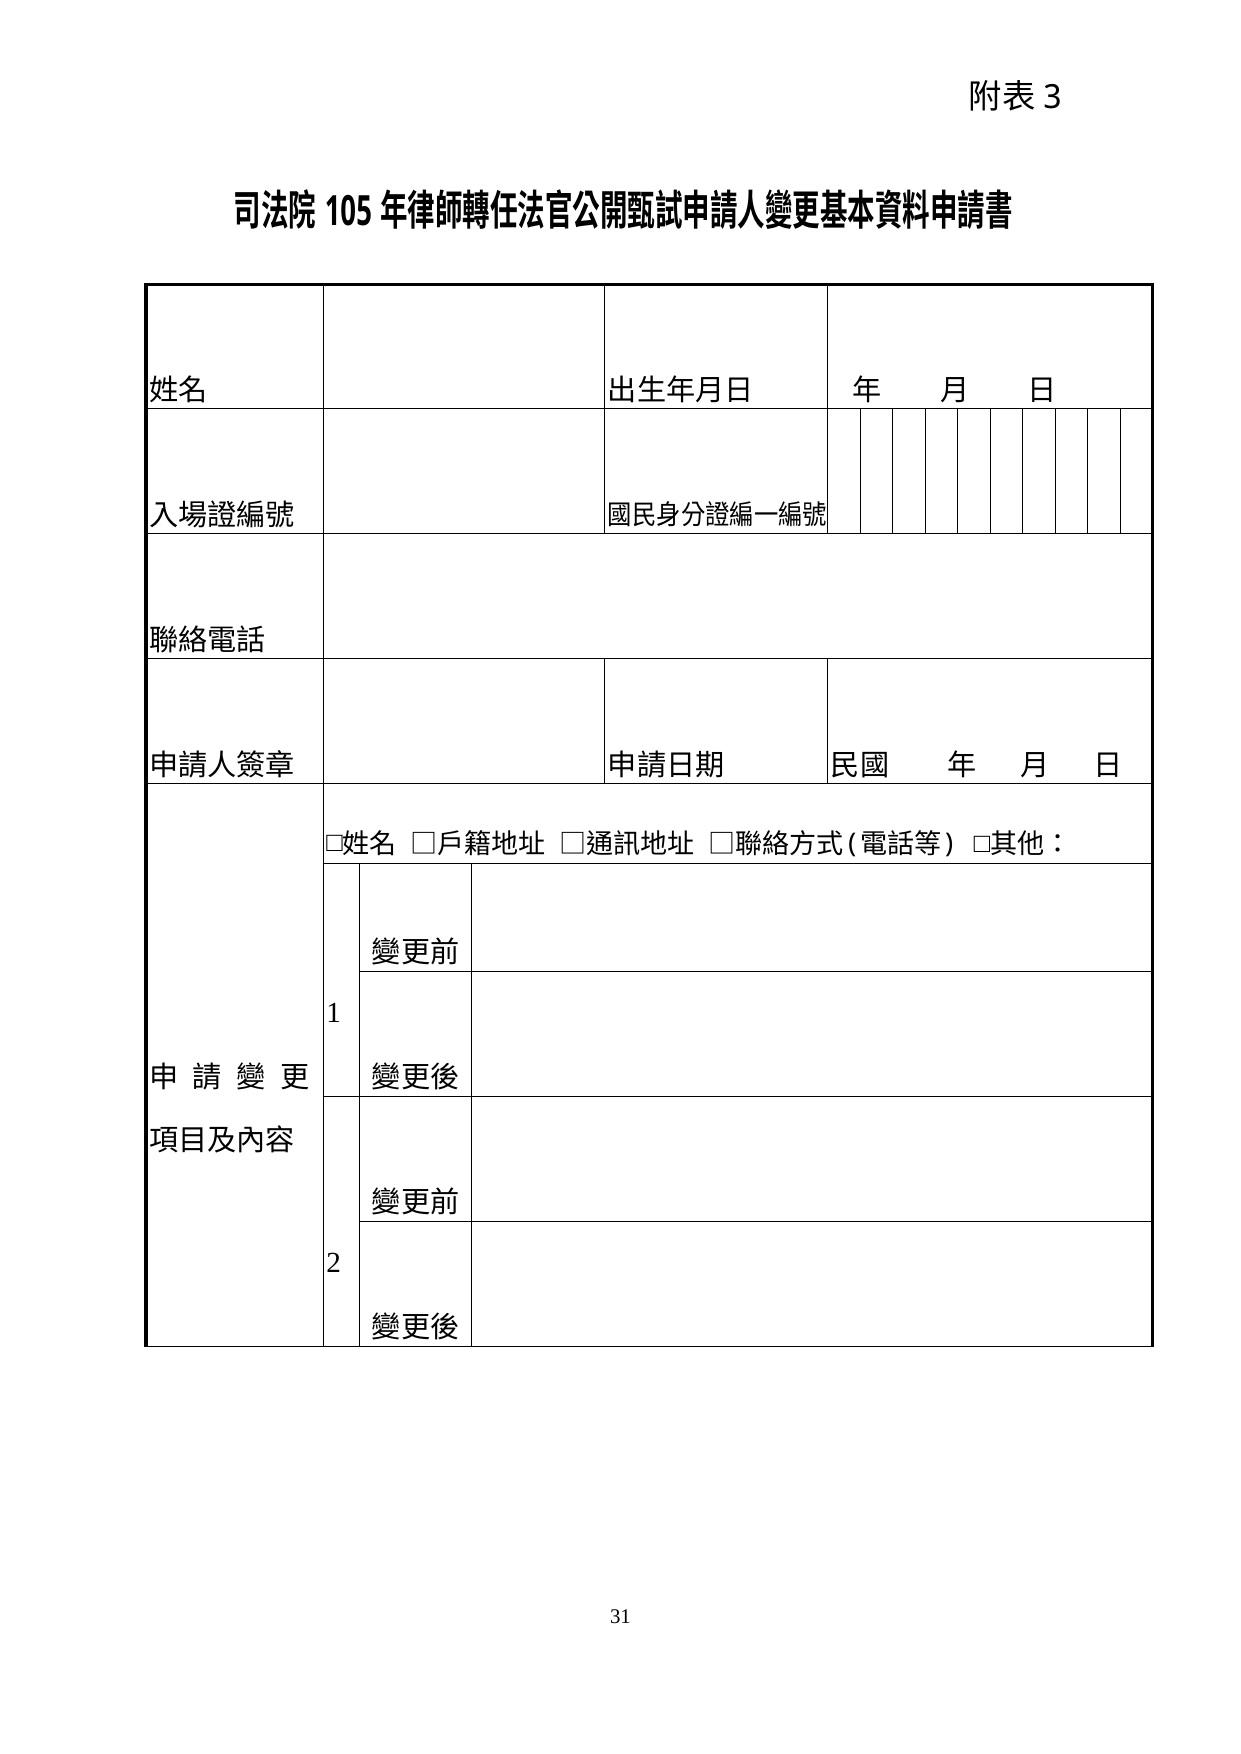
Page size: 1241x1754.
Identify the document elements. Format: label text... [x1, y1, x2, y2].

table_cell [958, 409, 990, 533]
table_cell 入場證編號 [148, 409, 323, 533]
table_header 姓名 [148, 286, 323, 408]
table_cell 變更後 [360, 972, 471, 1096]
table_cell [324, 659, 604, 783]
table_cell 聯絡電話 [148, 534, 323, 658]
table_cell [1023, 409, 1055, 533]
table_cell 2 [324, 1097, 359, 1346]
table_cell □姓名 □戶籍地址 □通訊地址 □聯絡方式(電話等) □其他： [324, 784, 1151, 862]
table_cell 國民身分證編一編號 [605, 409, 827, 533]
text 附表3 [969, 86, 1083, 115]
table_cell 申 請 變 更項目及內容 [148, 784, 323, 1346]
table_cell [472, 1097, 1151, 1221]
table_cell 變更後 [360, 1222, 471, 1346]
table_cell [828, 409, 860, 533]
table_header 年 月 日 [828, 286, 1151, 408]
table_cell [861, 409, 892, 533]
table_header [324, 286, 604, 408]
table_cell 申請人簽章 [148, 659, 323, 783]
table_cell 變更前 [360, 1097, 471, 1221]
table_cell 民國 年 月 日 [828, 659, 1151, 783]
table_cell [926, 409, 957, 533]
table_cell [1121, 409, 1151, 533]
table_cell [324, 409, 604, 533]
table_cell [1088, 409, 1120, 533]
text [954, 78, 1098, 134]
table_cell 變更前 [360, 864, 471, 971]
table_cell 申請日期 [605, 659, 827, 783]
text 司法院105年律師轉任法官公開甄試申請人變更基本資料申請書 [158, 177, 1088, 237]
table_cell 1 [324, 864, 359, 1096]
table_cell [472, 864, 1151, 971]
table_header 出生年月日 [605, 286, 827, 408]
table_cell [324, 534, 1151, 658]
table_cell [472, 972, 1151, 1096]
table_cell [991, 409, 1022, 533]
table_cell [1056, 409, 1087, 533]
table_cell [893, 409, 925, 533]
table_cell [472, 1222, 1151, 1346]
